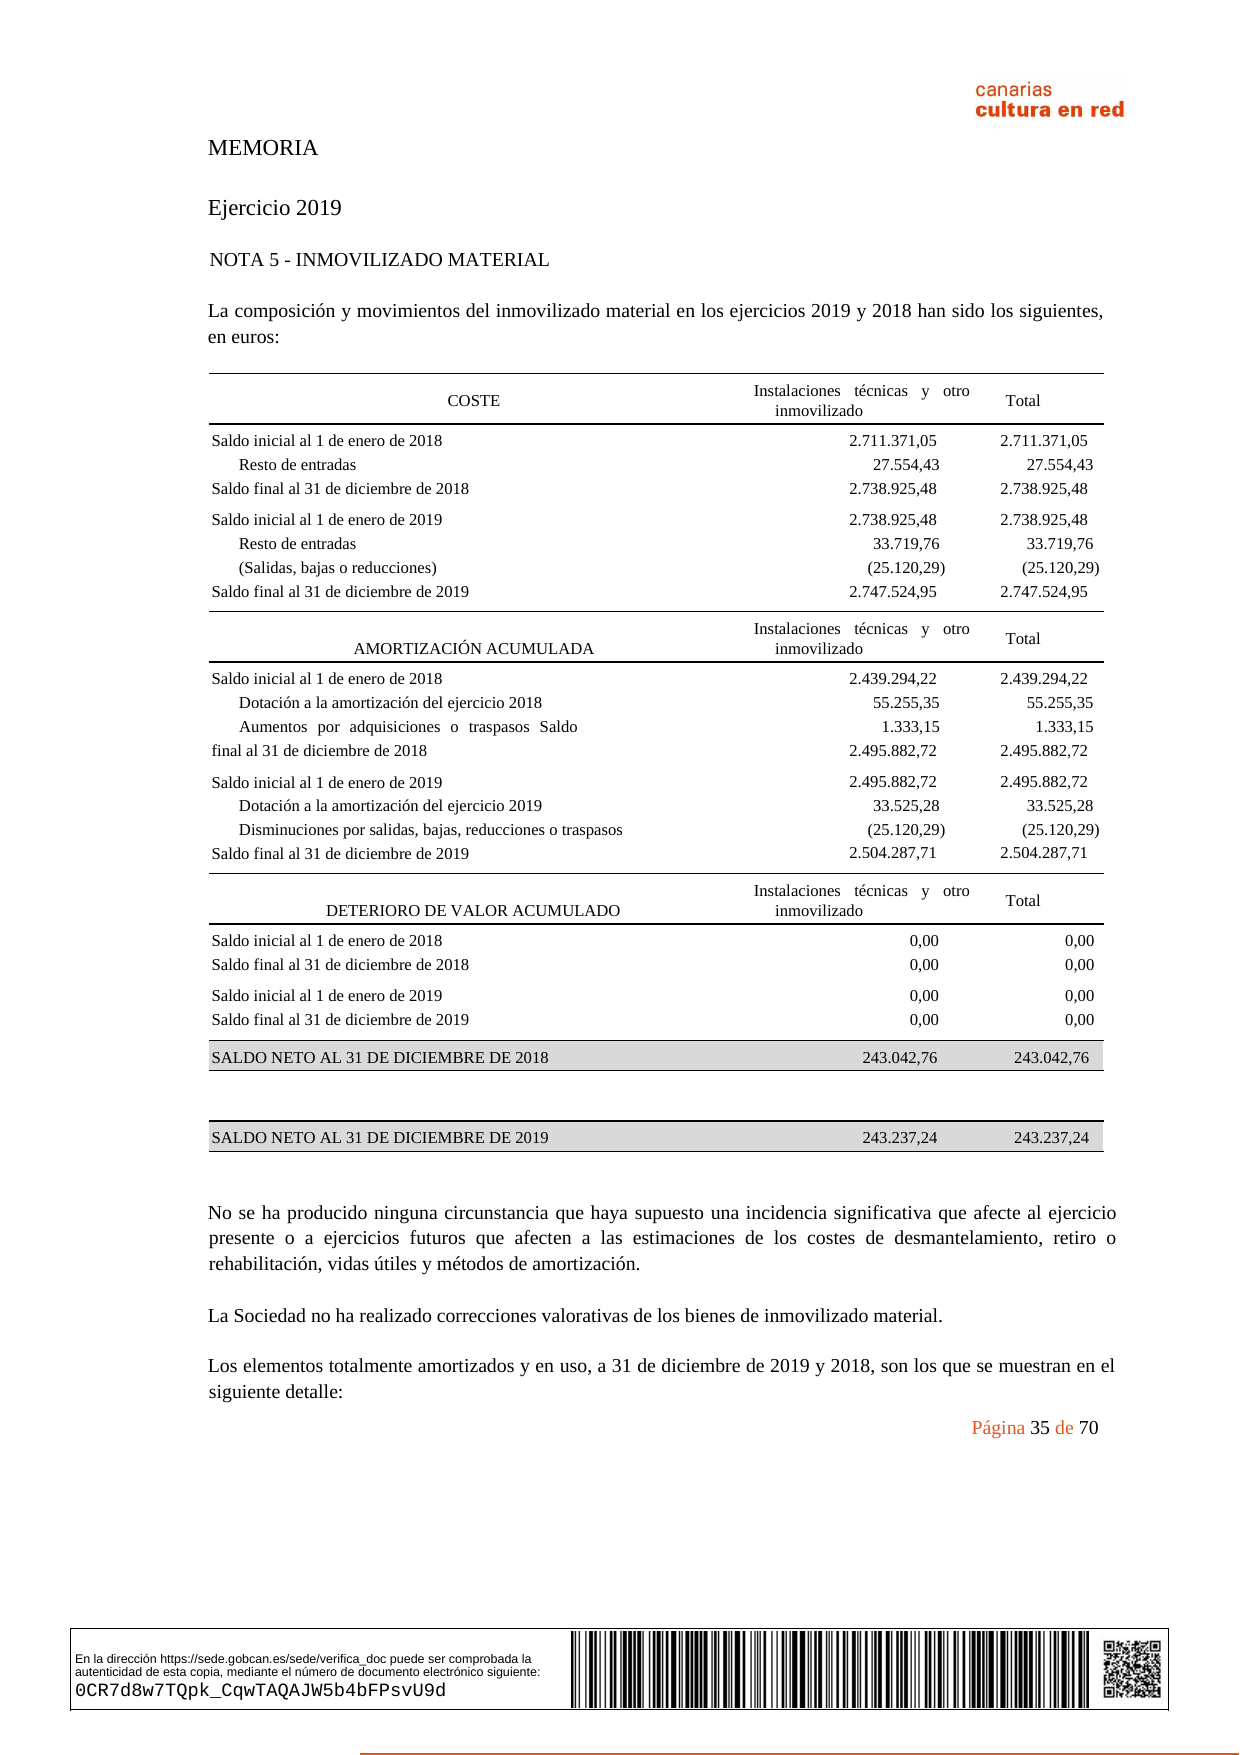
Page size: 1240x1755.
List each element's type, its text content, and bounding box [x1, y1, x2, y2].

table_cell SALDO NETO AL 31 DE DICIEMBRE DE 2019 [209, 1122, 754, 1151]
table_cell 243.042,76 [1000, 1041, 1103, 1070]
table_header Total [1000, 374, 1103, 423]
text No se ha producido ninguna circunstancia que haya supuesto una incidencia significativa que afecte al ejercicio presente o a ejercicios futuros que afecten a las estimaciones de los costes de desmantelamiento, retiro o rehabilitación, vidas útiles y métodos de amortización. [208, 1201, 1117, 1274]
table_cell AMORTIZACIÓN ACUMULADA [209, 612, 754, 661]
table_cell 0,00 0,00 0,00 0,00 [754, 925, 1000, 1040]
table_header COSTE [209, 374, 754, 423]
table_cell Total [1000, 874, 1103, 923]
table_cell Saldo inicial al 1 de enero de 2018 Resto de entradas Saldo final al 31 de diciembre de 2018 Saldo inicial al 1 de enero de 2019 Resto de entradas (Salidas, bajas o reducciones) Saldo final al 31 de diciembre de 2019 [209, 425, 754, 611]
table_cell [209, 1071, 754, 1120]
text Los elementos totalmente amortizados y en uso, a 31 de diciembre de 2019 y 2018, son los que se muestran en el siguiente detalle: [208, 1354, 1117, 1403]
text La composición y movimientos del inmovilizado material en los ejercicios 2019 y 2018 han sido los siguientes, en euros: [208, 299, 1104, 348]
table_cell Saldo inicial al 1 de enero de 2018 Saldo final al 31 de diciembre de 2018 Saldo inicial al 1 de enero de 2019 Saldo final al 31 de diciembre de 2019 [209, 925, 754, 1040]
table_cell [754, 1071, 1000, 1120]
table_cell [1000, 1071, 1103, 1120]
table_cell 2.711.371,05 27.554,43 2.738.925,48 2.738.925,48 33.719,76 (25.120,29) 2.747.524,95 [754, 425, 1000, 611]
table_cell 0,00 0,00 0,00 0,00 [1000, 925, 1103, 1040]
text NOTA 5 - INMOVILIZADO MATERIAL [209, 248, 1117, 270]
table_cell 243.237,24 [1000, 1122, 1103, 1151]
table_cell Instalaciones técnicas y otro inmovilizado [754, 612, 1000, 661]
table_cell 243.042,76 [754, 1041, 1000, 1070]
table_cell Saldo inicial al 1 de enero de 2018 Dotación a la amortización del ejercicio 2018 Aumentos por adquisiciones o traspasos Saldo final al 31 de diciembre de 2018 Saldo inicial al 1 de enero de 2019 Dotación a la amortización del ejercicio 2019 Disminuciones por salidas, bajas, reducciones o traspasos Saldo final al 31 de diciembre de 2019 [209, 663, 754, 872]
table_cell 2.439.294,22 55.255,35 1.333,15 2.495.882,72 2.495.882,72 33.525,28 (25.120,29) 2.504.287,71 [754, 663, 1000, 872]
text La Sociedad no ha realizado correcciones valorativas de los bienes de inmovilizado material. [208, 1304, 1104, 1327]
table_header Instalaciones técnicas y otro inmovilizado [754, 374, 1000, 423]
table_cell 2.439.294,22 55.255,35 1.333,15 2.495.882,72 2.495.882,72 33.525,28 (25.120,29) 2.504.287,71 [1000, 663, 1103, 872]
table_cell Instalaciones técnicas y otro inmovilizado [754, 874, 1000, 923]
table_cell 243.237,24 [754, 1122, 1000, 1151]
table_cell SALDO NETO AL 31 DE DICIEMBRE DE 2018 [209, 1041, 754, 1070]
table_cell 2.711.371,05 27.554,43 2.738.925,48 2.738.925,48 33.719,76 (25.120,29) 2.747.524,95 [1000, 425, 1103, 611]
table_cell Total [1000, 612, 1103, 661]
table_cell DETERIORO DE VALOR ACUMULADO [209, 874, 754, 923]
